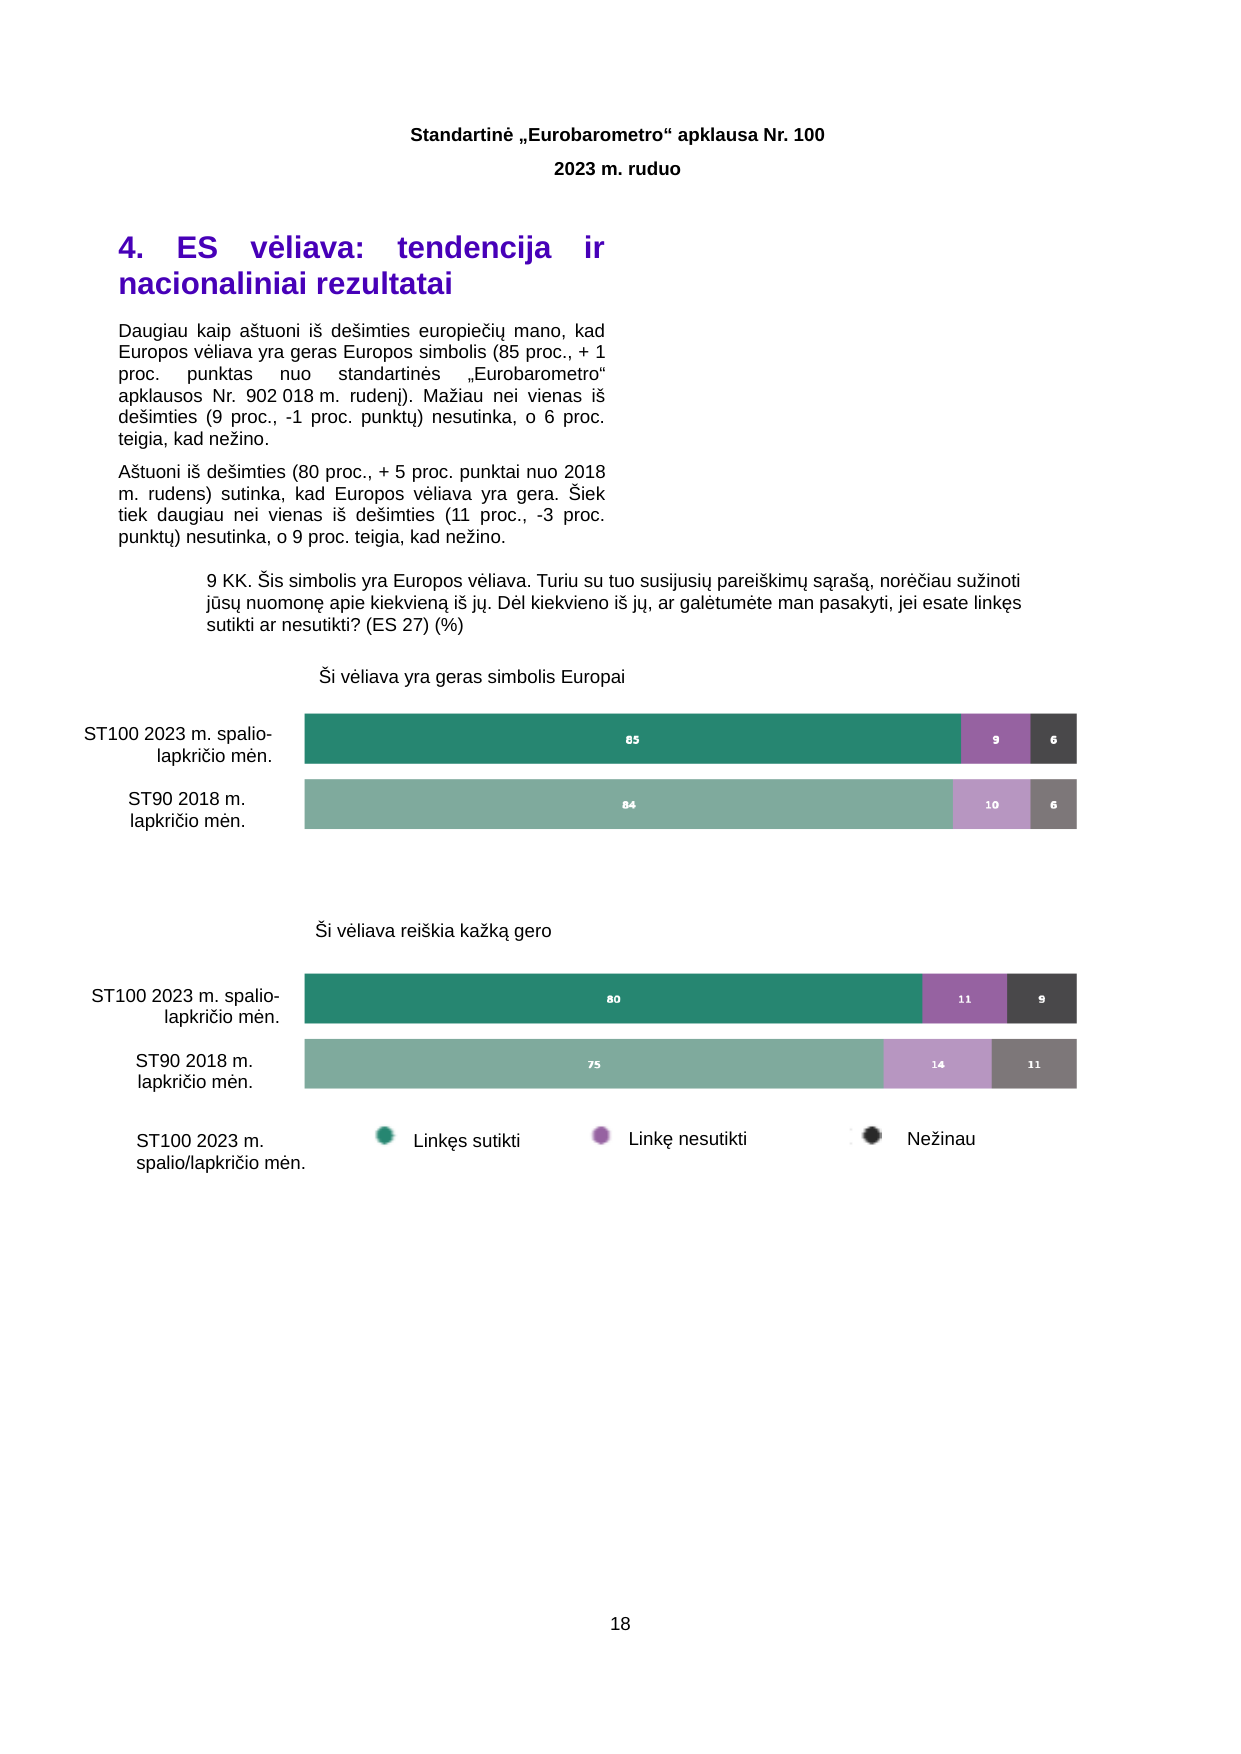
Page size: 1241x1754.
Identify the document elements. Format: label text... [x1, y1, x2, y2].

subtitle 4. ES vėliava: tendencija ir nacionaliniai rezultatai [118, 229, 605, 301]
text Daugiau kaip aštuoni iš dešimties europiečių mano, kad Europos vėliava yra geras Europos simbolis (85 proc., + 1 proc. punktas nuo standartinės „Eurobarometro“ apklausos Nr. 902 018 m. rudenį). Mažiau nei vienas iš dešimties (9 proc., -1 proc. punktų) nesutinka, o 6 proc. teigia, kad nežino. [118, 320, 605, 449]
picture [301, 701, 1081, 1094]
picture [366, 1119, 882, 1149]
text Aštuoni iš dešimties (80 proc., + 5 proc. punktai nuo 2018 m. rudens) sutinka, kad Europos vėliava yra gera. Šiek tiek daugiau nei vienas iš dešimties (11 proc., -3 proc. punktų) nesutinka, o 9 proc. teigia, kad nežino. [118, 461, 605, 547]
